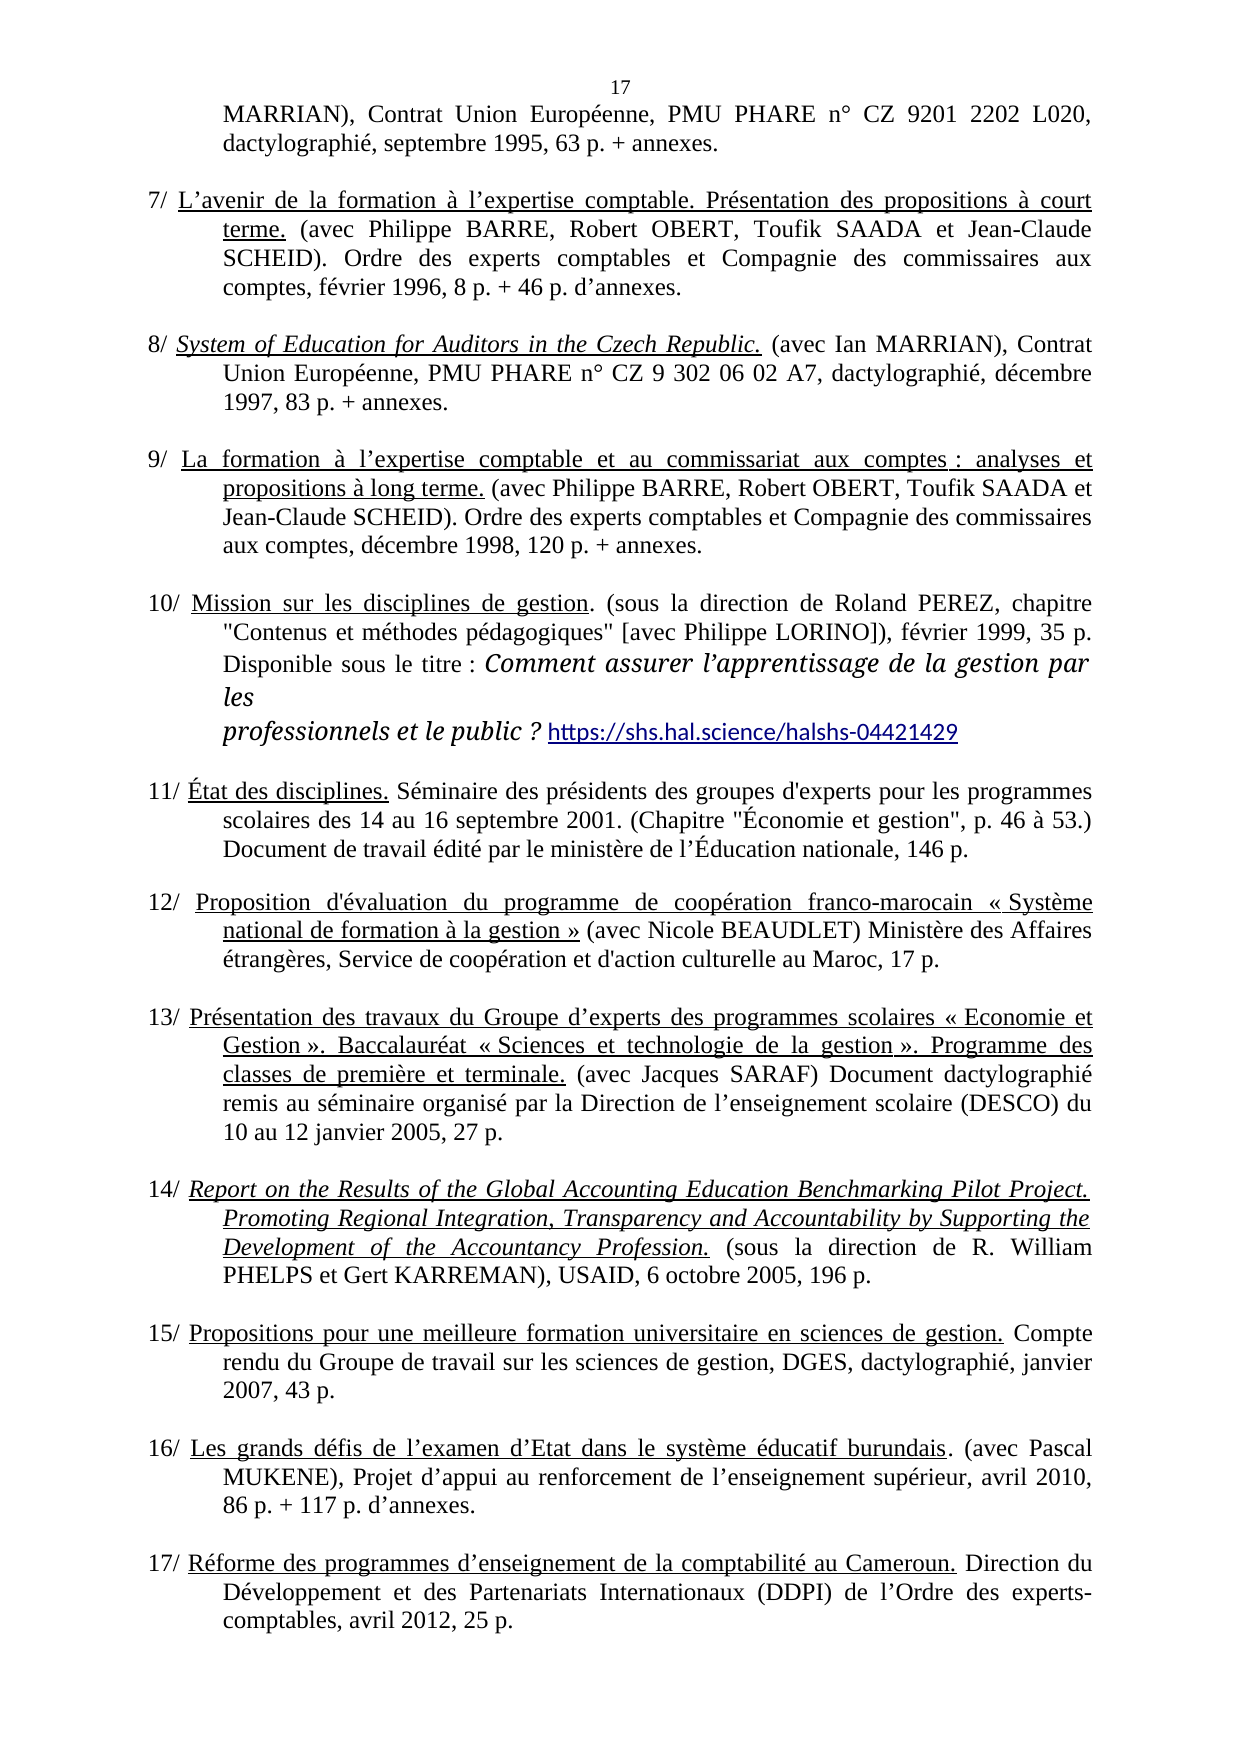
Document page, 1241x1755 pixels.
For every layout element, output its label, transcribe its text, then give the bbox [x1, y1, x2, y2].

text 15/ Propositions pour une meilleure formation universitaire en sciences de gestion. Compte rendu du Groupe de travail sur les sciences de gestion, DGES, dactylographié, janvier 2007, 43 p. [148, 1318, 1093, 1404]
text 8/ System of Education for Auditors in the Czech Republic. (avec Ian MARRIAN), Contrat Union Européenne, PMU PHARE n° CZ 9 302 06 02 A7, dactylographié, décembre 1997, 83 p. + annexes. [148, 329, 1093, 415]
text 13/ Présentation des travaux du Groupe d’experts des programmes scolaires « Economie et Gestion ». Baccalauréat « Sciences et technologie de la gestion ». Programme des classes de première et terminale. (avec Jacques SARAF) Document dactylographié remis au séminaire organisé par la Direction de l’enseignement scolaire (DESCO) du 10 au 12 janvier 2005, 27 p. [148, 1002, 1093, 1145]
text 7/ L’avenir de la formation à l’expertise comptable. Présentation des propositions à court terme. (avec Philippe BARRE, Robert OBERT, Toufik SAADA et Jean-Claude SCHEID). Ordre des experts comptables et Compagnie des commissaires aux comptes, février 1996, 8 p. + 46 p. d’annexes. [148, 185, 1093, 300]
text 11/ État des disciplines. Séminaire des présidents des groupes d'experts pour les programmes scolaires des 14 au 16 septembre 2001. (Chapitre "Économie et gestion", p. 46 à 53.) Document de travail édité par le ministère de l’Éducation nationale, 146 p. [148, 776, 1093, 862]
text 10/ Mission sur les disciplines de gestion. (sous la direction de Roland PEREZ, chapitre "Contenus et méthodes pédagogiques" [avec Philippe LORINO]), février 1999, 35 p. Disponible sous le titre : Comment assurer l’apprentissage de la gestion par les professionnels et le public ? https://shs.hal.science/halshs-04421429 [148, 588, 1093, 747]
text 16/ Les grands défis de l’examen d’Etat dans le système éducatif burundais. (avec Pascal MUKENE), Projet d’appui au renforcement de l’enseignement supérieur, avril 2010, 86 p. + 117 p. d’annexes. [148, 1433, 1093, 1519]
text 12/ Proposition d'évaluation du programme de coopération franco-marocain « Système national de formation à la gestion » (avec Nicole BEAUDLET) Ministère des Affaires étrangères, Service de coopération et d'action culturelle au Maroc, 17 p. [148, 887, 1093, 973]
text MARRIAN), Contrat Union Européenne, PMU PHARE n° CZ 9201 2202 L020, dactylographié, septembre 1995, 63 p. + annexes. [148, 99, 1093, 157]
text 14/ Report on the Results of the Global Accounting Education Benchmarking Pilot Project. Promoting Regional Integration, Transparency and Accountability by Supporting the Development of the Accountancy Profession. (sous la direction de R. William PHELPS et Gert KARREMAN), USAID, 6 octobre 2005, 196 p. [148, 1174, 1093, 1289]
text 9/ La formation à l’expertise comptable et au commissariat aux comptes : analyses et propositions à long terme. (avec Philippe BARRE, Robert OBERT, Toufik SAADA et Jean-Claude SCHEID). Ordre des experts comptables et Compagnie des commissaires aux comptes, décembre 1998, 120 p. + annexes. [148, 444, 1093, 559]
text 17/ Réforme des programmes d’enseignement de la comptabilité au Cameroun. Direction du Développement et des Partenariats Internationaux (DDPI) de l’Ordre des experts-comptables, avril 2012, 25 p. [148, 1548, 1093, 1634]
